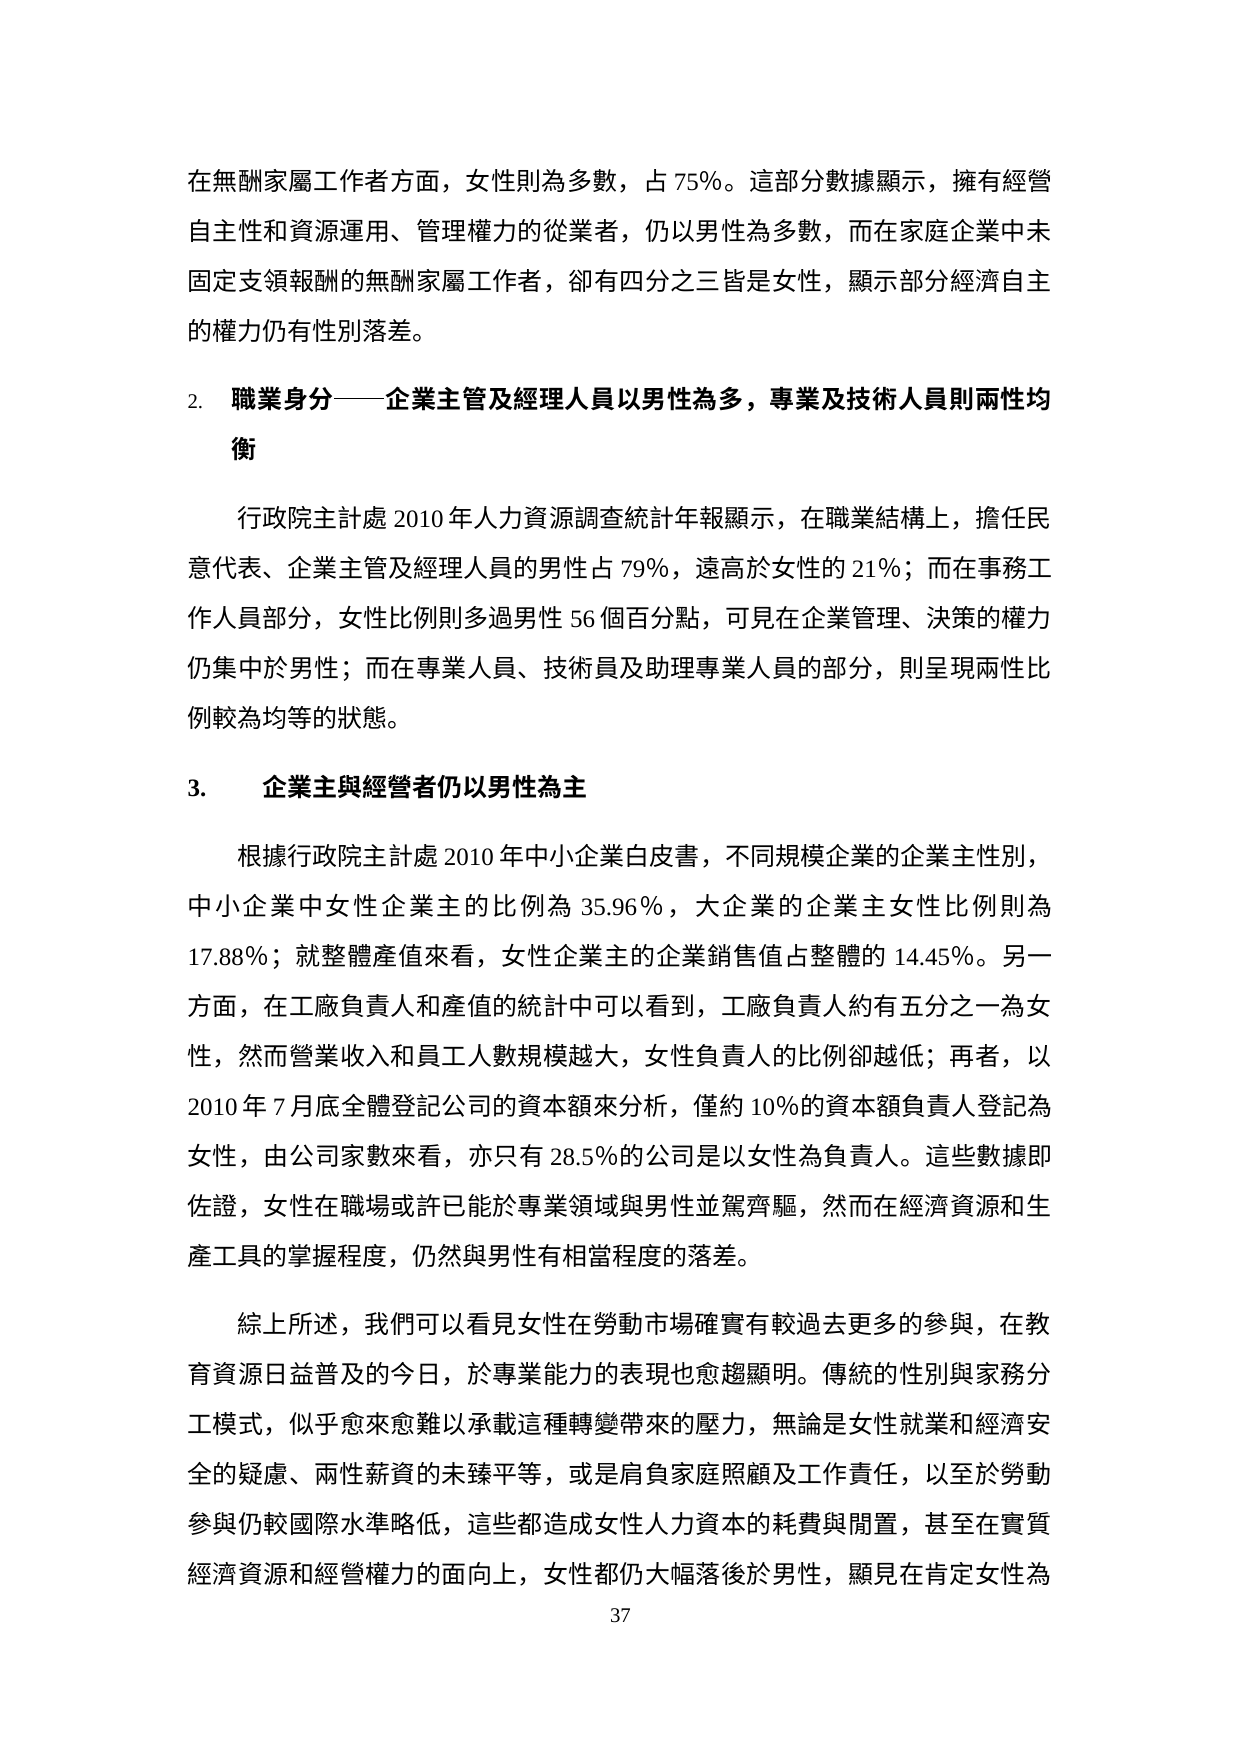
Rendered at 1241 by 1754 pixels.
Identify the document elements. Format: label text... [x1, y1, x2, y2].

list 職業身分──企業主管及經理人員以男性為多，專業及技術人員則兩性均衡 [187, 369, 1053, 469]
text 行政院主計處2010年人力資源調查統計年報顯示，在職業結構上，擔任民意代表、企業主管及經理人員的男性占79％，遠高於女性的21％；而在事務工作人員部分，女性比例則多過男性56個百分點，可見在企業管理、決策的權力仍集中於男性；而在專業人員、技術員及助理專業人員的部分，則呈現兩性比例較為均等的狀態。 [187, 487, 1053, 737]
list 企業主與經營者仍以男性為主 [187, 756, 1053, 806]
text 綜上所述，我們可以看見女性在勞動市場確實有較過去更多的參與，在教育資源日益普及的今日，於專業能力的表現也愈趨顯明。傳統的性別與家務分工模式，似乎愈來愈難以承載這種轉變帶來的壓力，無論是女性就業和經濟安全的疑慮、兩性薪資的未臻平等，或是肩負家庭照顧及工作責任，以至於勞動參與仍較國際水準略低，這些都造成女性人力資本的耗費與閒置，甚至在實質經濟資源和經營權力的面向上，女性都仍大幅落後於男性，顯見在肯定女性為 [187, 1294, 1053, 1594]
text 在無酬家屬工作者方面，女性則為多數，占75％。這部分數據顯示，擁有經營自主性和資源運用、管理權力的從業者，仍以男性為多數，而在家庭企業中未固定支領報酬的無酬家屬工作者，卻有四分之三皆是女性，顯示部分經濟自主的權力仍有性別落差。 [187, 150, 1053, 350]
text 根據行政院主計處2010年中小企業白皮書，不同規模企業的企業主性別，中小企業中女性企業主的比例為35.96％，大企業的企業主女性比例則為17.88％；就整體產值來看，女性企業主的企業銷售值占整體的14.45％。另一方面，在工廠負責人和產值的統計中可以看到，工廠負責人約有五分之一為女性，然而營業收入和員工人數規模越大，女性負責人的比例卻越低；再者，以2010年7月底全體登記公司的資本額來分析，僅約10％的資本額負責人登記為女性，由公司家數來看，亦只有28.5％的公司是以女性為負責人。這些數據即佐證，女性在職場或許已能於專業領域與男性並駕齊驅，然而在經濟資源和生產工具的掌握程度，仍然與男性有相當程度的落差。 [187, 825, 1053, 1275]
